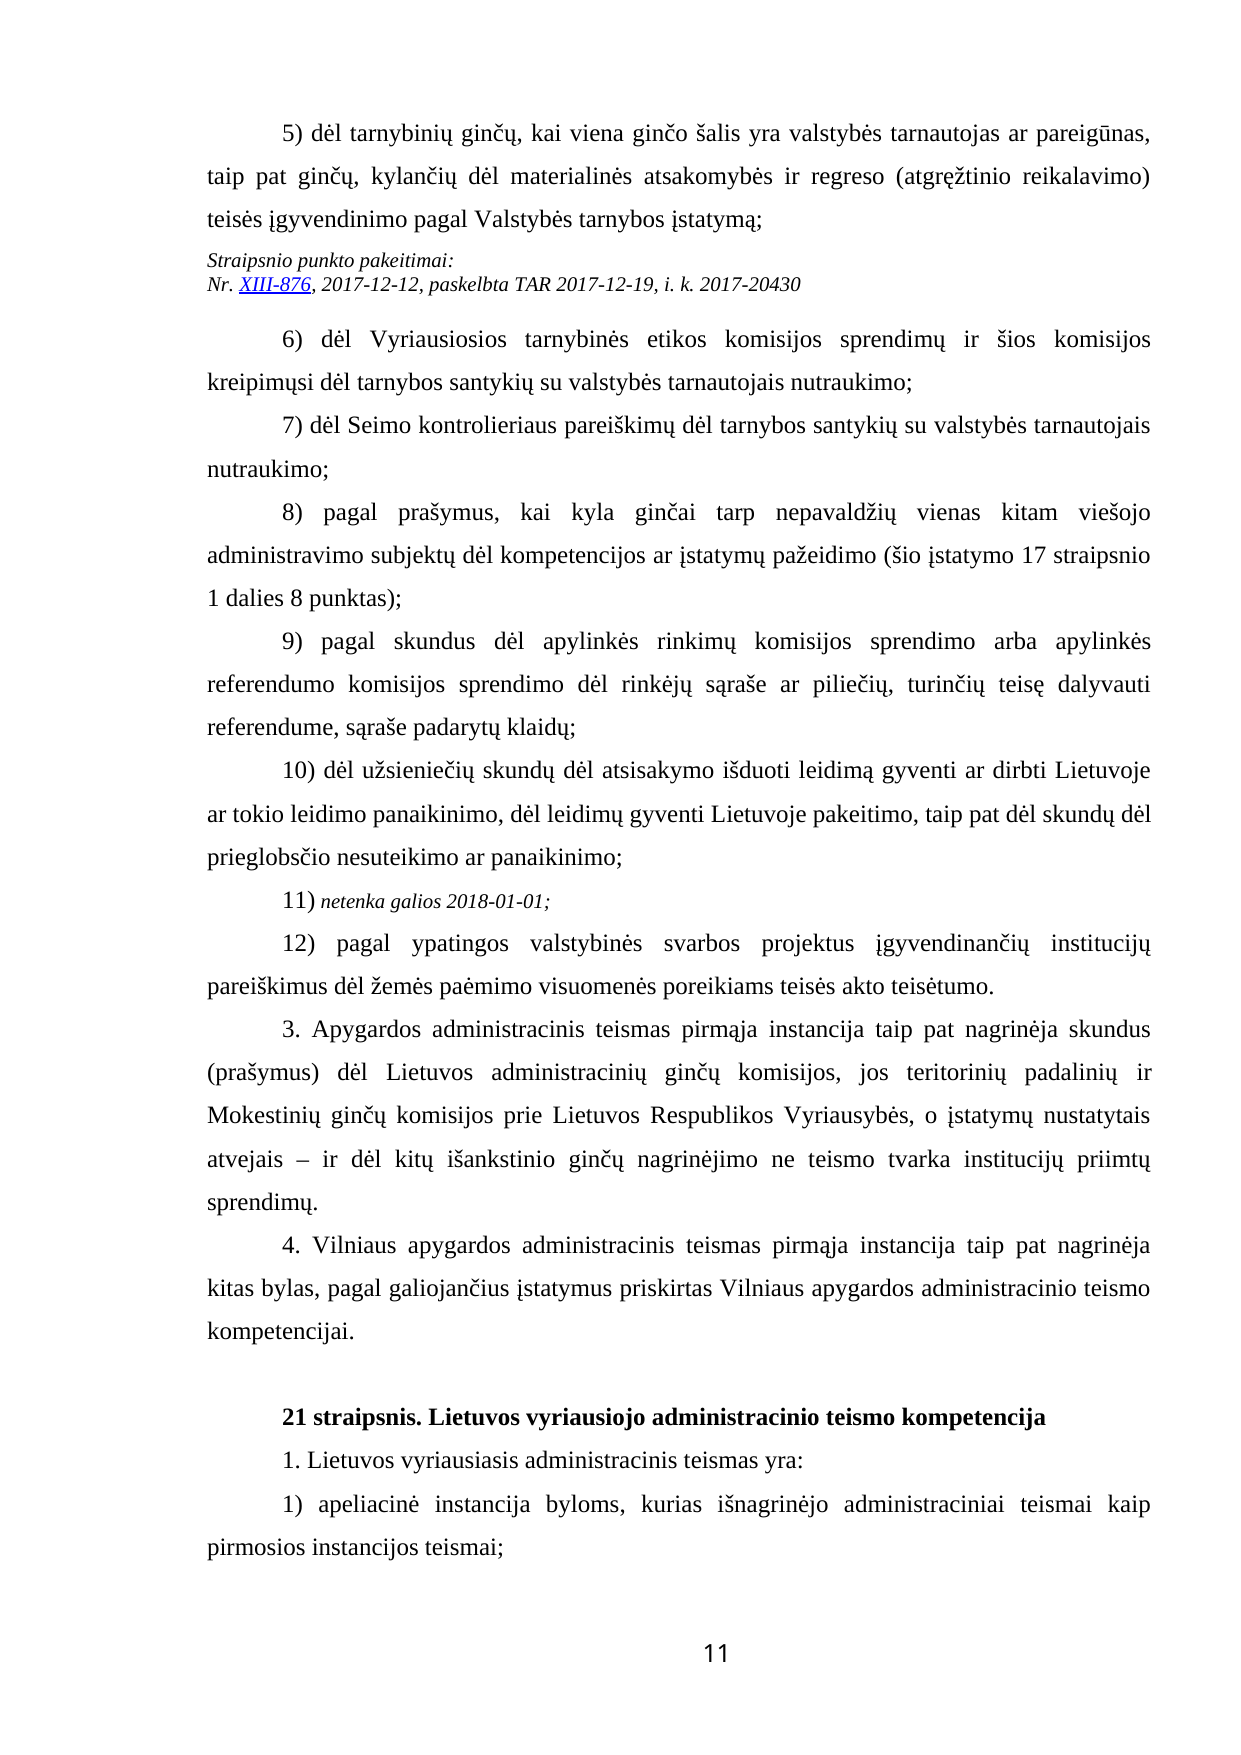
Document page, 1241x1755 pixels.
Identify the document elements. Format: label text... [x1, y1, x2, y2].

text 12) pagal ypatingos valstybinės svarbos projektus įgyvendinančių institucijų pareiškimus dėl žemės paėmimo visuomenės poreikiams teisės akto teisėtumo. [207, 928, 1152, 1000]
text 1) apeliacinė instancija byloms, kurias išnagrinėjo administraciniai teismai kaip pirmosios instancijos teismai; [207, 1489, 1152, 1561]
text 21 straipsnis. Lietuvos vyriausiojo administracinio teismo kompetencija [207, 1402, 1152, 1431]
text 6) dėl Vyriausiosios tarnybinės etikos komisijos sprendimų ir šios komisijos kreipimųsi dėl tarnybos santykių su valstybės tarnautojais nutraukimo; [207, 324, 1152, 396]
text Straipsnio punkto pakeitimai: [207, 247, 1152, 272]
text 11) netenka galios 2018-01-01; [207, 885, 1152, 914]
text 7) dėl Seimo kontrolieriaus pareiškimų dėl tarnybos santykių su valstybės tarnautojais nutraukimo; [207, 411, 1152, 482]
text 3. Apygardos administracinis teismas pirmąja instancija taip pat nagrinėja skundus (prašymus) dėl Lietuvos administracinių ginčų komisijos, jos teritorinių padalinių ir Mokestinių ginčų komisijos prie Lietuvos Respublikos Vyriausybės, o įstatymų nustatytais atvejais – ir dėl kitų išankstinio ginčų nagrinėjimo ne teismo tvarka institucijų priimtų sprendimų. [207, 1014, 1152, 1216]
text 1. Lietuvos vyriausiasis administracinis teismas yra: [207, 1446, 1152, 1474]
text 4. Vilniaus apygardos administracinis teismas pirmąja instancija taip pat nagrinėja kitas bylas, pagal galiojančius įstatymus priskirtas Vilniaus apygardos administracinio teismo kompetencijai. [207, 1230, 1152, 1345]
text Nr. XIII-876, 2017-12-12, paskelbta TAR 2017-12-19, i. k. 2017-20430 [207, 272, 1152, 296]
text 5) dėl tarnybinių ginčų, kai viena ginčo šalis yra valstybės tarnautojas ar pareigūnas, taip pat ginčų, kylančių dėl materialinės atsakomybės ir regreso (atgręžtinio reikalavimo) teisės įgyvendinimo pagal Valstybės tarnybos įstatymą; [207, 118, 1152, 233]
text 10) dėl užsieniečių skundų dėl atsisakymo išduoti leidimą gyventi ar dirbti Lietuvoje ar tokio leidimo panaikinimo, dėl leidimų gyventi Lietuvoje pakeitimo, taip pat dėl skundų dėl prieglobsčio nesuteikimo ar panaikinimo; [207, 756, 1152, 871]
text 9) pagal skundus dėl apylinkės rinkimų komisijos sprendimo arba apylinkės referendumo komisijos sprendimo dėl rinkėjų sąraše ar piliečių, turinčių teisę dalyvauti referendume, sąraše padarytų klaidų; [207, 626, 1152, 741]
text 8) pagal prašymus, kai kyla ginčai tarp nepavaldžių vienas kitam viešojo administravimo subjektų dėl kompetencijos ar įstatymų pažeidimo (šio įstatymo 17 straipsnio 1 dalies 8 punktas); [207, 497, 1152, 612]
